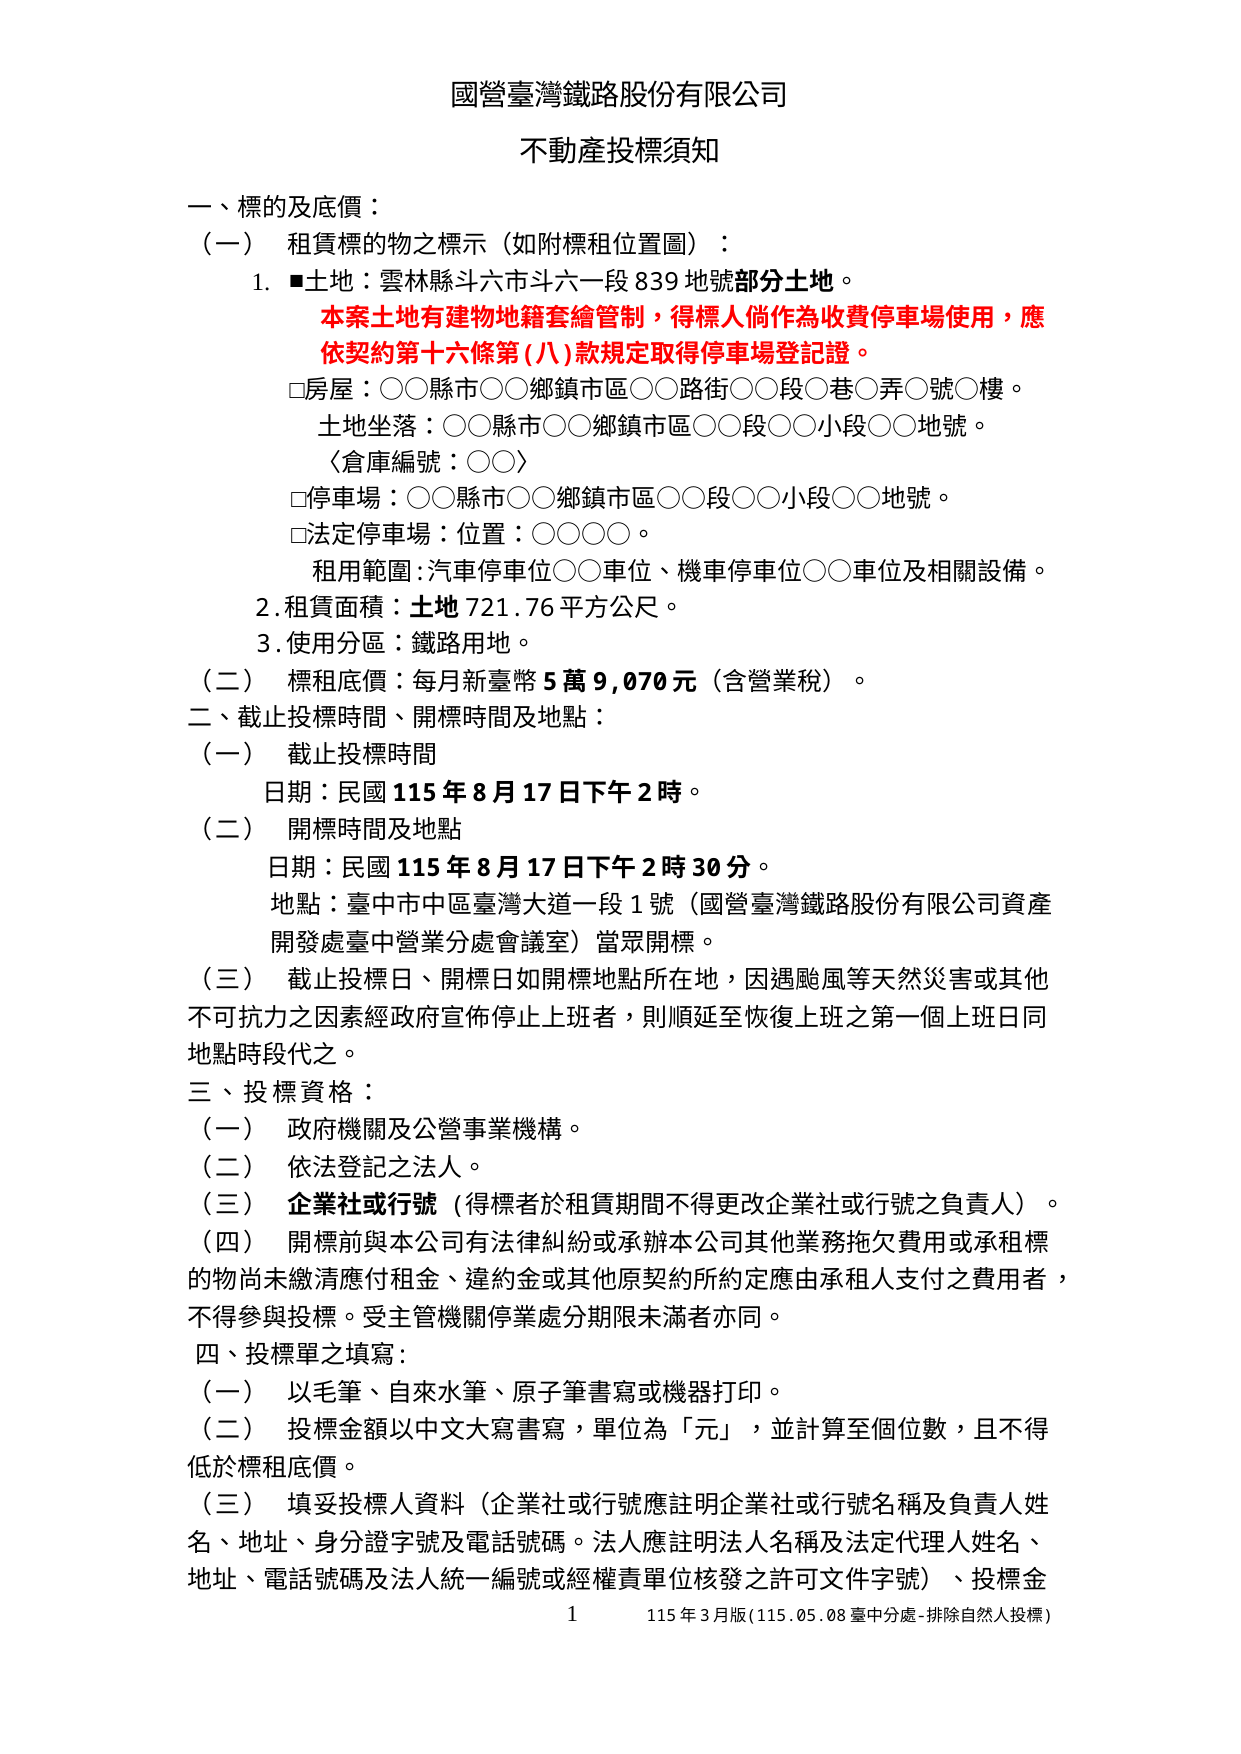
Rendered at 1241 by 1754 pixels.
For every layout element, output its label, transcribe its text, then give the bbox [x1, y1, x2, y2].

text 3.使用分區：鐵路用地。 [234, 624, 1053, 660]
text □停車場：○○縣市○○鄉鎮市區○○段○○小段○○地號。 [291, 479, 1053, 515]
text 不動產投標須知 [187, 131, 1053, 169]
list 依法登記之法人。 [187, 1146, 1051, 1184]
text 一、標的及底價： [187, 187, 1053, 224]
text 2.租賃面積：土地721.76平方公尺。 [234, 587, 1053, 624]
text 三、投標資格： [187, 1071, 1053, 1109]
text 四、投標單之填寫: [195, 1334, 1053, 1371]
list 開標前與本公司有法律糾紛或承辦本公司其他業務拖欠費用或承租標的物尚未繳清應付租金、違約金或其他原契約所約定應由承租人支付之費用者，不得參與投標。受主管機關停業處分期限未滿者亦同。 [187, 1221, 1051, 1334]
text 國營臺灣鐵路股份有限公司 [187, 75, 1053, 112]
list 開標時間及地點 [187, 809, 1051, 846]
list 以毛筆、自來水筆、原子筆書寫或機器打印。 [187, 1371, 1051, 1409]
list 截止投標日、開標日如開標地點所在地，因遇颱風等天然災害或其他不可抗力之因素經政府宣佈停止上班者，則順延至恢復上班之第一個上班日同地點時段代之。 [187, 959, 1051, 1071]
text 地點：臺中市中區臺灣大道一段1號（國營臺灣鐵路股份有限公司資產開發處臺中營業分處會議室）當眾開標。 [271, 884, 1053, 959]
text 土地坐落：○○縣市○○鄉鎮市區○○段○○小段○○地號。 [317, 406, 1053, 442]
list 截止投標時間 [187, 734, 1051, 771]
text 〈倉庫編號：○○〉 [254, 442, 1053, 479]
list ■土地：雲林縣斗六市斗六一段839地號部分土地。 [251, 261, 1053, 297]
text 日期：民國115年8月17日下午2時30分。 [263, 846, 1053, 884]
list 政府機關及公營事業機構。 [187, 1109, 1051, 1146]
list 租賃標的物之標示（如附標租位置圖）： [187, 224, 1051, 261]
text 二、截止投標時間、開標時間及地點： [187, 697, 1053, 734]
text 本案土地有建物地籍套繪管制，得標人倘作為收費停車場使用，應依契約第十六條第(八)款規定取得停車場登記證。 [320, 297, 1053, 370]
text 租用範圍:汽車停車位○○車位、機車停車位○○車位及相關設備。 [250, 551, 1053, 587]
text □房屋：○○縣市○○鄉鎮市區○○路街○○段○巷○弄○號○樓。 [289, 370, 1053, 406]
list 填妥投標人資料（企業社或行號應註明企業社或行號名稱及負責人姓名、地址、身分證字號及電話號碼。法人應註明法人名稱及法定代理人姓名、地址、電話號碼及法人統一編號或經權責單位核發之許可文件字號）、投標金 [187, 1484, 1051, 1596]
list 標租底價：每月新臺幣5萬9,070元（含營業稅）。 [187, 660, 1051, 697]
text □法定停車場：位置：○○○○。 [252, 515, 1053, 551]
list 企業社或行號 (得標者於租賃期間不得更改企業社或行號之負責人）。 [187, 1184, 1051, 1221]
list 投標金額以中文大寫書寫，單位為「元」，並計算至個位數，且不得低於標租底價。 [187, 1409, 1051, 1484]
text 日期：民國115年8月17日下午2時。 [262, 771, 1053, 809]
